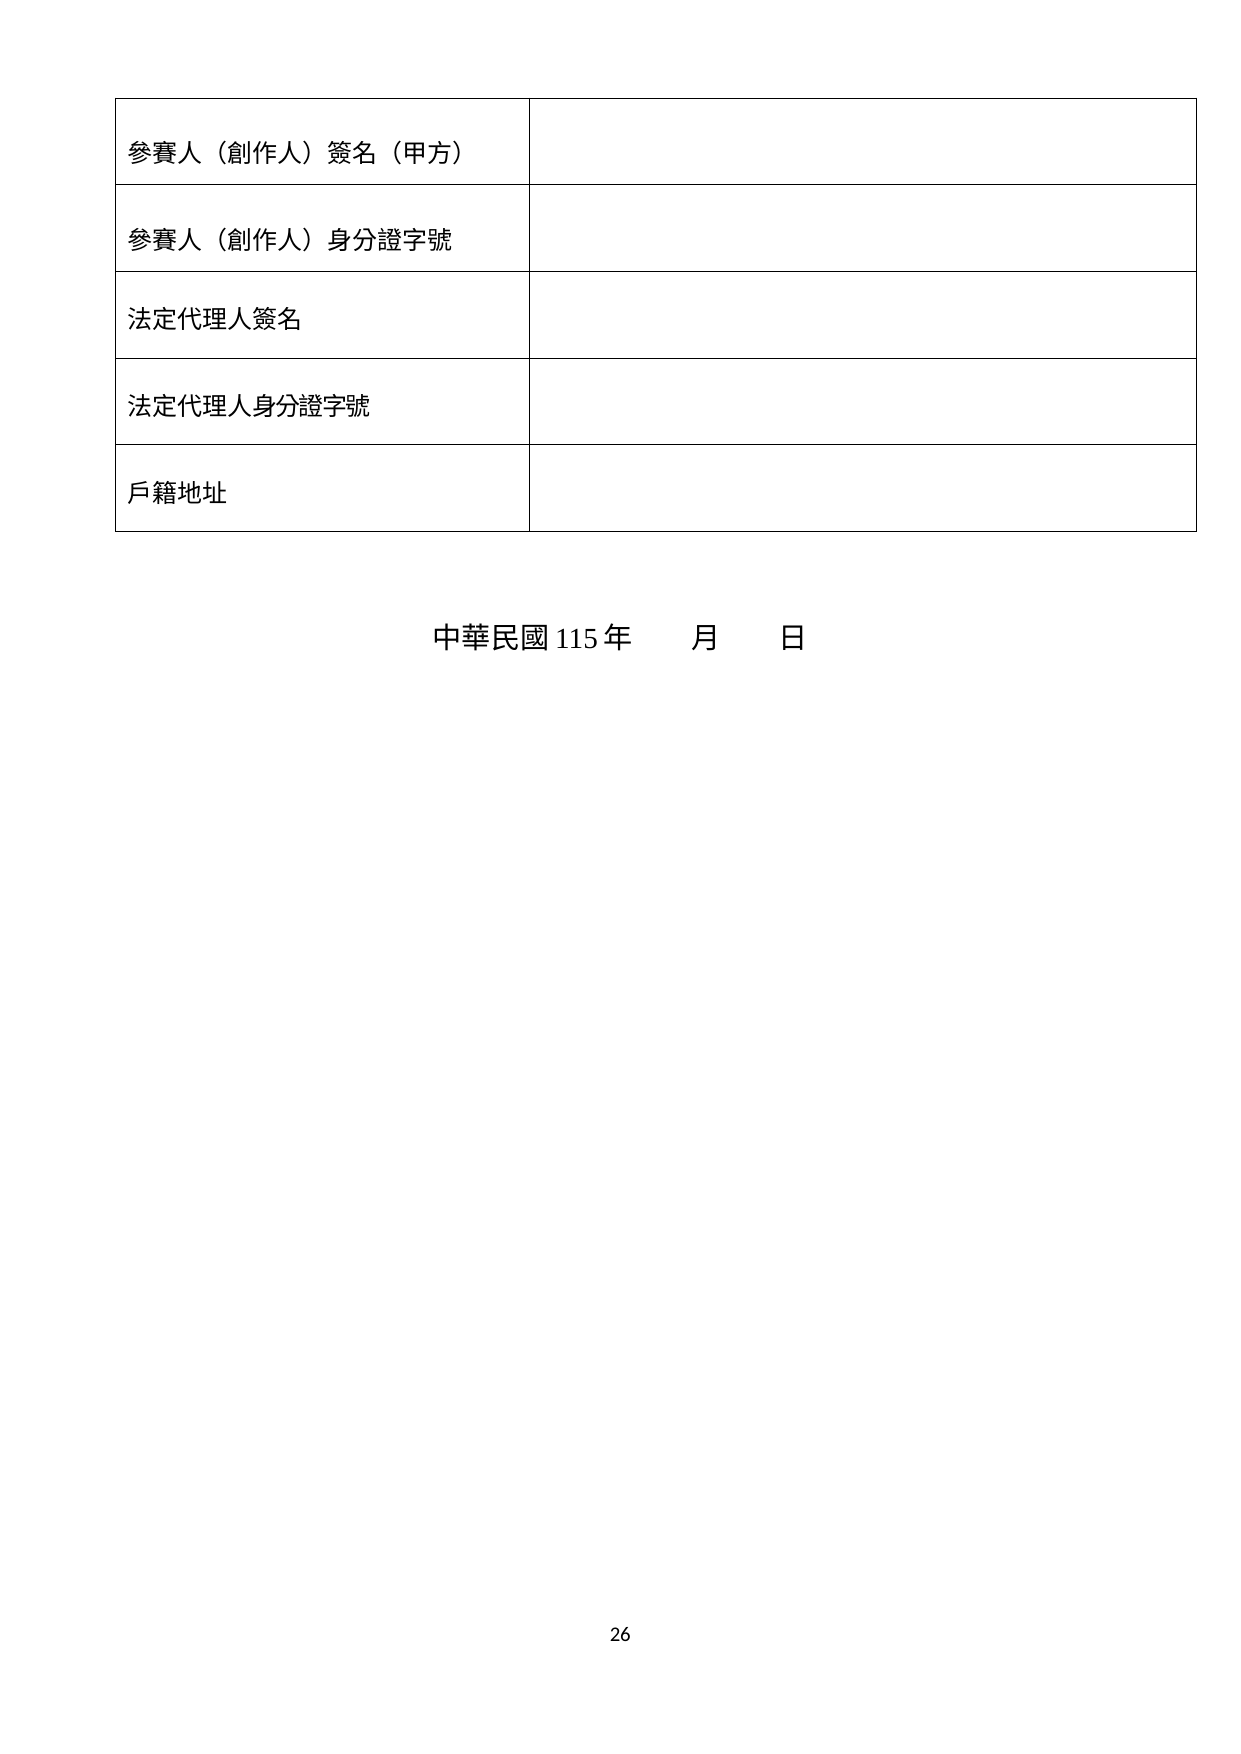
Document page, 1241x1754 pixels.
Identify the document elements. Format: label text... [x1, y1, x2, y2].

table_cell [530, 272, 1196, 357]
table_cell 戶籍地址 [116, 445, 529, 531]
table_cell 參賽人（創作人）簽名（甲方） [116, 99, 529, 184]
table_cell 法定代理人身分證字號 [116, 359, 529, 444]
text 中華民國115年 月 日 [75, 594, 1165, 657]
table_cell 法定代理人簽名 [116, 272, 529, 357]
table_cell [530, 99, 1196, 184]
table_cell 參賽人（創作人）身分證字號 [116, 185, 529, 271]
table_cell [530, 185, 1196, 271]
table_cell [530, 445, 1196, 531]
table_cell [530, 359, 1196, 444]
